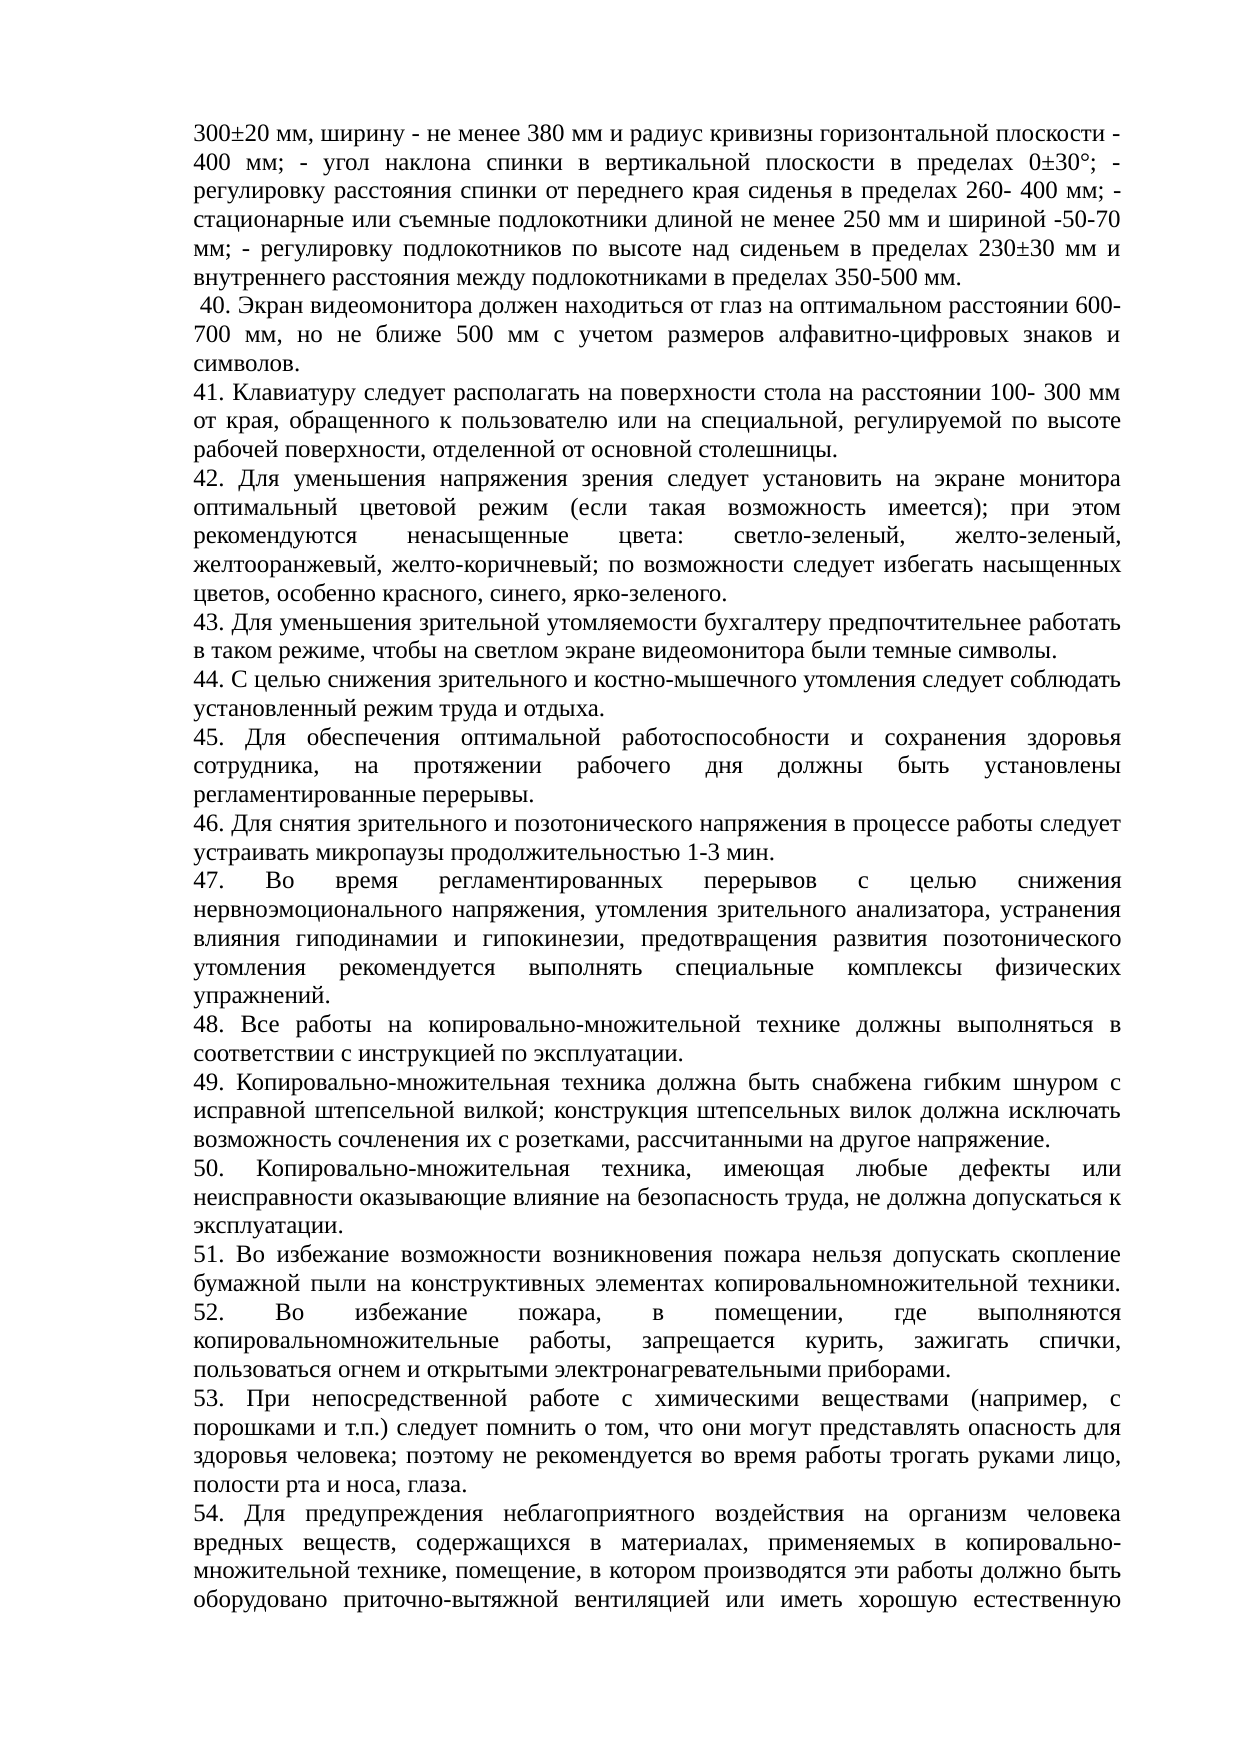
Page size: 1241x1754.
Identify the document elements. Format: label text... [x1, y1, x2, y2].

list 54. Для предупреждения неблагоприятного воздействия на организм человека вредных веществ, содержащихся в материалах, применяемых в копировально-множительной технике, помещение, в котором производятся эти работы должно быть оборудовано приточно-вытяжной вентиляцией или иметь хорошую естественную [156, 1498, 1122, 1613]
list 40. Экран видеомонитора должен находиться от глаз на оптимальном расстоянии 600-700 мм, но не ближе 500 мм с учетом размеров алфавитно-цифровых знаков и символов. [156, 291, 1122, 377]
list 50. Копировально-множительная техника, имеющая любые дефекты или неисправности оказывающие влияние на безопасность труда, не должна допускаться к эксплуатации. [156, 1153, 1122, 1239]
list 47. Во время регламентированных перерывов с целью снижения нервноэмоционального напряжения, утомления зрительного анализатора, устранения влияния гиподинамии и гипокинезии, предотвращения развития позотонического утомления рекомендуется выполнять специальные комплексы физических упражнений. [156, 866, 1122, 1009]
list 48. Все работы на копировально-множительной технике должны выполняться в соответствии с инструкцией по эксплуатации. [156, 1009, 1122, 1067]
list 300±20 мм, ширину - не менее 380 мм и радиус кривизны горизонтальной плоскости - 400 мм; - угол наклона спинки в вертикальной плоскости в пределах 0±30°; - регулировку расстояния спинки от переднего края сиденья в пределах 260- 400 мм; - стационарные или съемные подлокотники длиной не менее 250 мм и шириной -50-70 мм; - регулировку подлокотников по высоте над сиденьем в пределах 230±30 мм и внутреннего расстояния между подлокотниками в пределах 350-500 мм. [156, 118, 1122, 291]
list 44. С целью снижения зрительного и костно-мышечного утомления следует соблюдать установленный режим труда и отдыха. [156, 664, 1122, 722]
list 46. Для снятия зрительного и позотонического напряжения в процессе работы следует устраивать микропаузы продолжительностью 1-3 мин. [156, 808, 1122, 866]
list 45. Для обеспечения оптимальной работоспособности и сохранения здоровья сотрудника, на протяжении рабочего дня должны быть установлены регламентированные перерывы. [156, 722, 1122, 808]
list 53. При непосредственной работе с химическими веществами (например, с порошками и т.п.) следует помнить о том, что они могут представлять опасность для здоровья человека; поэтому не рекомендуется во время работы трогать руками лицо, полости рта и носа, глаза. [156, 1383, 1122, 1498]
list 42. Для уменьшения напряжения зрения следует установить на экране монитора оптимальный цветовой режим (если такая возможность имеется); при этом рекомендуются ненасыщенные цвета: светло-зеленый, желто-зеленый, желтооранжевый, желто-коричневый; по возможности следует избегать насыщенных цветов, особенно красного, синего, ярко-зеленого. [156, 463, 1122, 607]
list 49. Копировально-множительная техника должна быть снабжена гибким шнуром с исправной штепсельной вилкой; конструкция штепсельных вилок должна исключать возможность сочленения их с розетками, рассчитанными на другое напряжение. [156, 1067, 1122, 1153]
list 43. Для уменьшения зрительной утомляемости бухгалтеру предпочтительнее работать в таком режиме, чтобы на светлом экране видеомонитора были темные символы. [156, 607, 1122, 664]
list 51. Во избежание возможности возникновения пожара нельзя допускать скопление бумажной пыли на конструктивных элементах копировальномножительной техники. 52. Во избежание пожара, в помещении, где выполняются копировальномножительные работы, запрещается курить, зажигать спички, пользоваться огнем и открытыми электронагревательными приборами. [156, 1239, 1122, 1383]
list 41. Клавиатуру следует располагать на поверхности стола на расстоянии 100- 300 мм от края, обращенного к пользователю или на специальной, регулируемой по высоте рабочей поверхности, отделенной от основной столешницы. [156, 377, 1122, 463]
